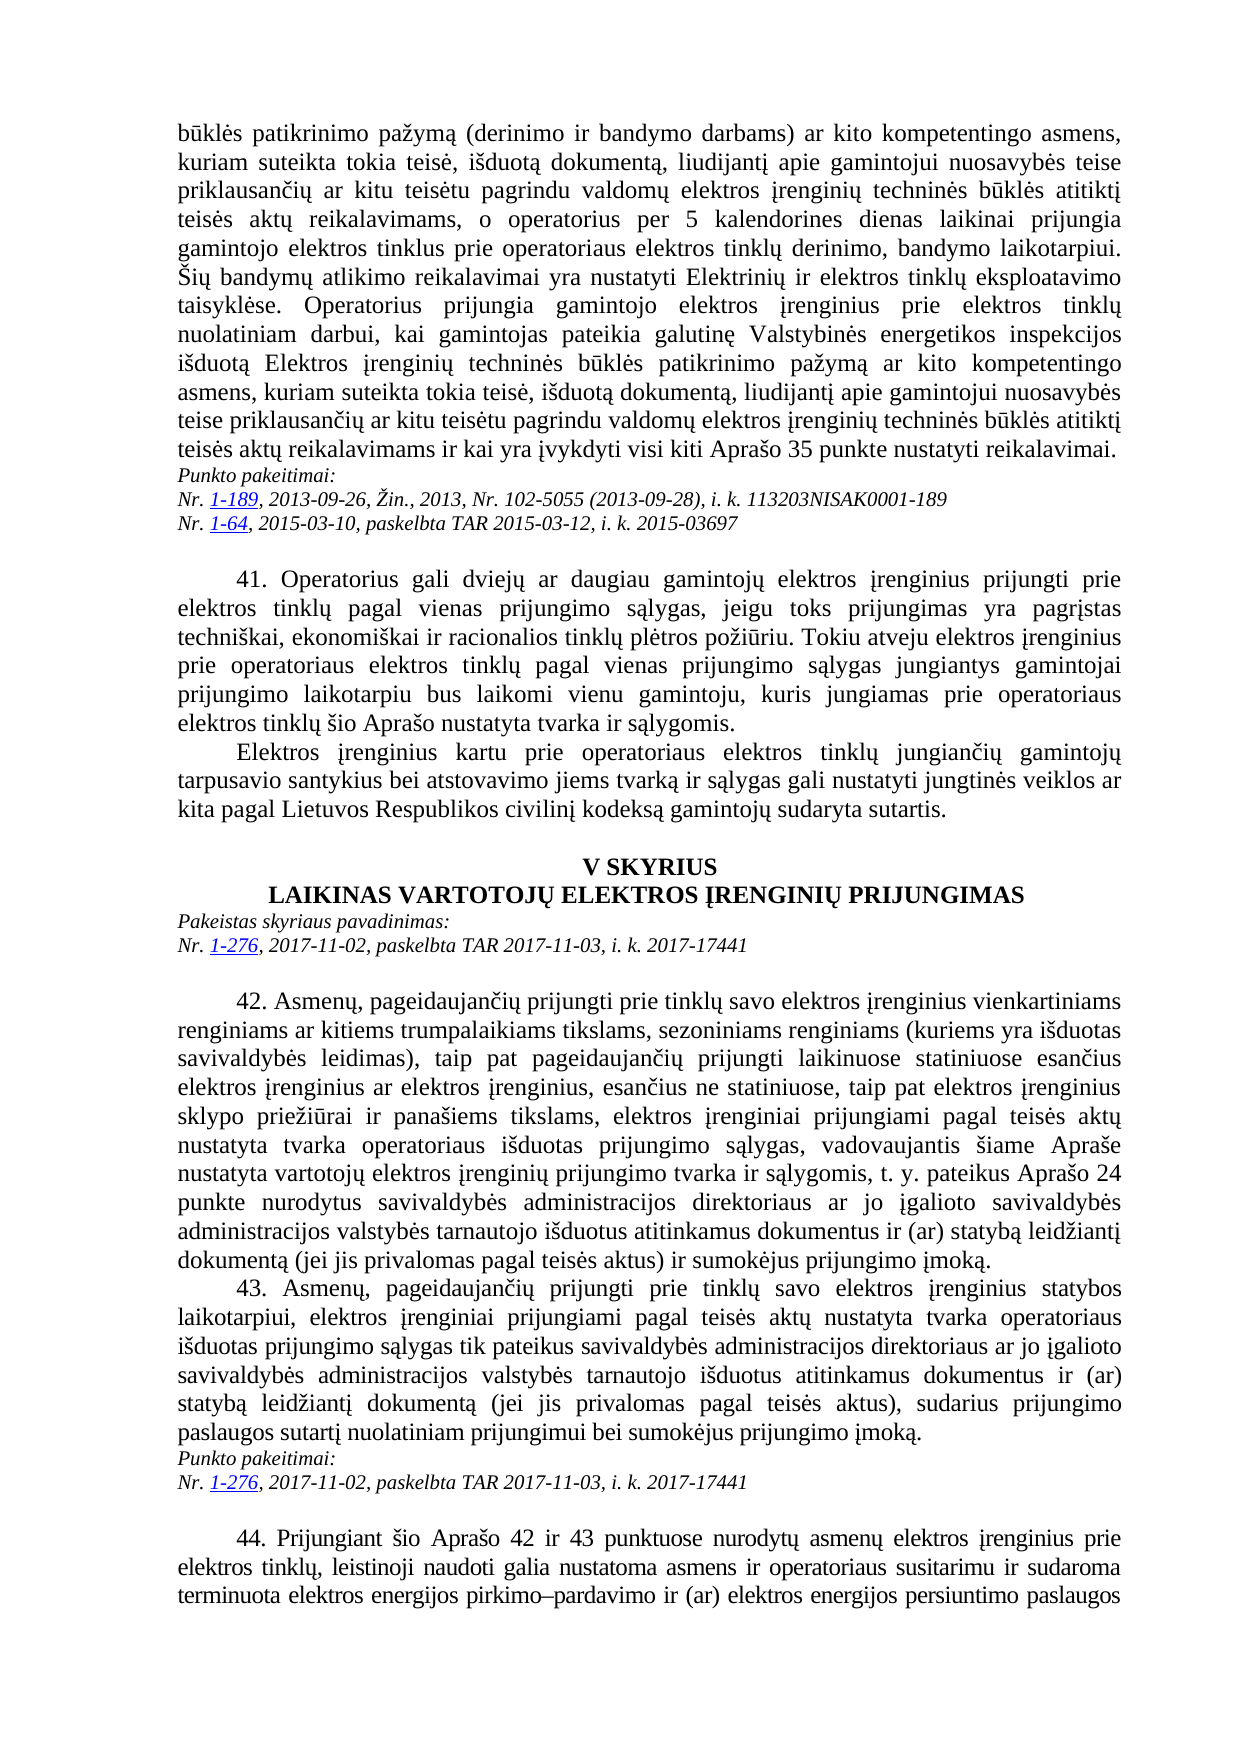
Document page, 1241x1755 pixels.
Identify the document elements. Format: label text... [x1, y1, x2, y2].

text Nr. 1-276, 2017-11-02, paskelbta TAR 2017-11-03, i. k. 2017-17441 [177, 933, 1122, 957]
text būklės patikrinimo pažymą (derinimo ir bandymo darbams) ar kito kompetentingo asmens, kuriam suteikta tokia teisė, išduotą dokumentą, liudijantį apie gamintojui nuosavybės teise priklausančių ar kitu teisėtu pagrindu valdomų elektros įrenginių techninės būklės atitiktį teisės aktų reikalavimams, o operatorius per 5 kalendorines dienas laikinai prijungia gamintojo elektros tinklus prie operatoriaus elektros tinklų derinimo, bandymo laikotarpiui. Šių bandymų atlikimo reikalavimai yra nustatyti Elektrinių ir elektros tinklų eksploatavimo taisyklėse. Operatorius prijungia gamintojo elektros įrenginius prie elektros tinklų nuolatiniam darbui, kai gamintojas pateikia galutinę Valstybinės energetikos inspekcijos išduotą Elektros įrenginių techninės būklės patikrinimo pažymą ar kito kompetentingo asmens, kuriam suteikta tokia teisė, išduotą dokumentą, liudijantį apie gamintojui nuosavybės teise priklausančių ar kitu teisėtu pagrindu valdomų elektros įrenginių techninės būklės atitiktį teisės aktų reikalavimams ir kai yra įvykdyti visi kiti Aprašo 35 punkte nustatyti reikalavimai. [177, 118, 1122, 463]
text Punkto pakeitimai: [177, 1446, 1122, 1470]
text Pakeistas skyriaus pavadinimas: [177, 909, 1122, 933]
text V SKYRIUS [177, 852, 1122, 880]
text Punkto pakeitimai: [177, 463, 1122, 487]
text Nr. 1-189, 2013-09-26, Žin., 2013, Nr. 102-5055 (2013-09-28), i. k. 113203NISAK0001-189 [177, 487, 1122, 511]
text 42. Asmenų, pageidaujančių prijungti prie tinklų savo elektros įrenginius vienkartiniams renginiams ar kitiems trumpalaikiams tikslams, sezoniniams renginiams (kuriems yra išduotas savivaldybės leidimas), taip pat pageidaujančių prijungti laikinuose statiniuose esančius elektros įrenginius ar elektros įrenginius, esančius ne statiniuose, taip pat elektros įrenginius sklypo priežiūrai ir panašiems tikslams, elektros įrenginiai prijungiami pagal teisės aktų nustatyta tvarka operatoriaus išduotas prijungimo sąlygas, vadovaujantis šiame Apraše nustatyta vartotojų elektros įrenginių prijungimo tvarka ir sąlygomis, t. y. pateikus Aprašo 24 punkte nurodytus savivaldybės administracijos direktoriaus ar jo įgalioto savivaldybės administracijos valstybės tarnautojo išduotus atitinkamus dokumentus ir (ar) statybą leidžiantį dokumentą (jei jis privalomas pagal teisės aktus) ir sumokėjus prijungimo įmoką. [177, 986, 1122, 1273]
text Elektros įrenginius kartu prie operatoriaus elektros tinklų jungiančių gamintojų tarpusavio santykius bei atstovavimo jiems tvarką ir sąlygas gali nustatyti jungtinės veiklos ar kita pagal Lietuvos Respublikos civilinį kodeksą gamintojų sudaryta sutartis. [177, 737, 1122, 823]
text Nr. 1-64, 2015-03-10, paskelbta TAR 2015-03-12, i. k. 2015-03697 [177, 511, 1122, 535]
text LAIKINAS VARTOTOJŲ ELEKTROS ĮRENGINIŲ PRIJUNGIMAS [177, 880, 1122, 909]
text 41. Operatorius gali dviejų ar daugiau gamintojų elektros įrenginius prijungti prie elektros tinklų pagal vienas prijungimo sąlygas, jeigu toks prijungimas yra pagrįstas techniškai, ekonomiškai ir racionalios tinklų plėtros požiūriu. Tokiu atveju elektros įrenginius prie operatoriaus elektros tinklų pagal vienas prijungimo sąlygas jungiantys gamintojai prijungimo laikotarpiu bus laikomi vienu gamintoju, kuris jungiamas prie operatoriaus elektros tinklų šio Aprašo nustatyta tvarka ir sąlygomis. [177, 564, 1122, 737]
text Nr. 1-276, 2017-11-02, paskelbta TAR 2017-11-03, i. k. 2017-17441 [177, 1470, 1122, 1494]
text 43. Asmenų, pageidaujančių prijungti prie tinklų savo elektros įrenginius statybos laikotarpiui, elektros įrenginiai prijungiami pagal teisės aktų nustatyta tvarka operatoriaus išduotas prijungimo sąlygas tik pateikus savivaldybės administracijos direktoriaus ar jo įgalioto savivaldybės administracijos valstybės tarnautojo išduotus atitinkamus dokumentus ir (ar) statybą leidžiantį dokumentą (jei jis privalomas pagal teisės aktus), sudarius prijungimo paslaugos sutartį nuolatiniam prijungimui bei sumokėjus prijungimo įmoką. [177, 1273, 1122, 1446]
text 44. Prijungiant šio Aprašo 42 ir 43 punktuose nurodytų asmenų elektros įrenginius prie elektros tinklų, leistinoji naudoti galia nustatoma asmens ir operatoriaus susitarimu ir sudaroma terminuota elektros energijos pirkimo–pardavimo ir (ar) elektros energijos persiuntimo paslaugos [177, 1523, 1122, 1609]
